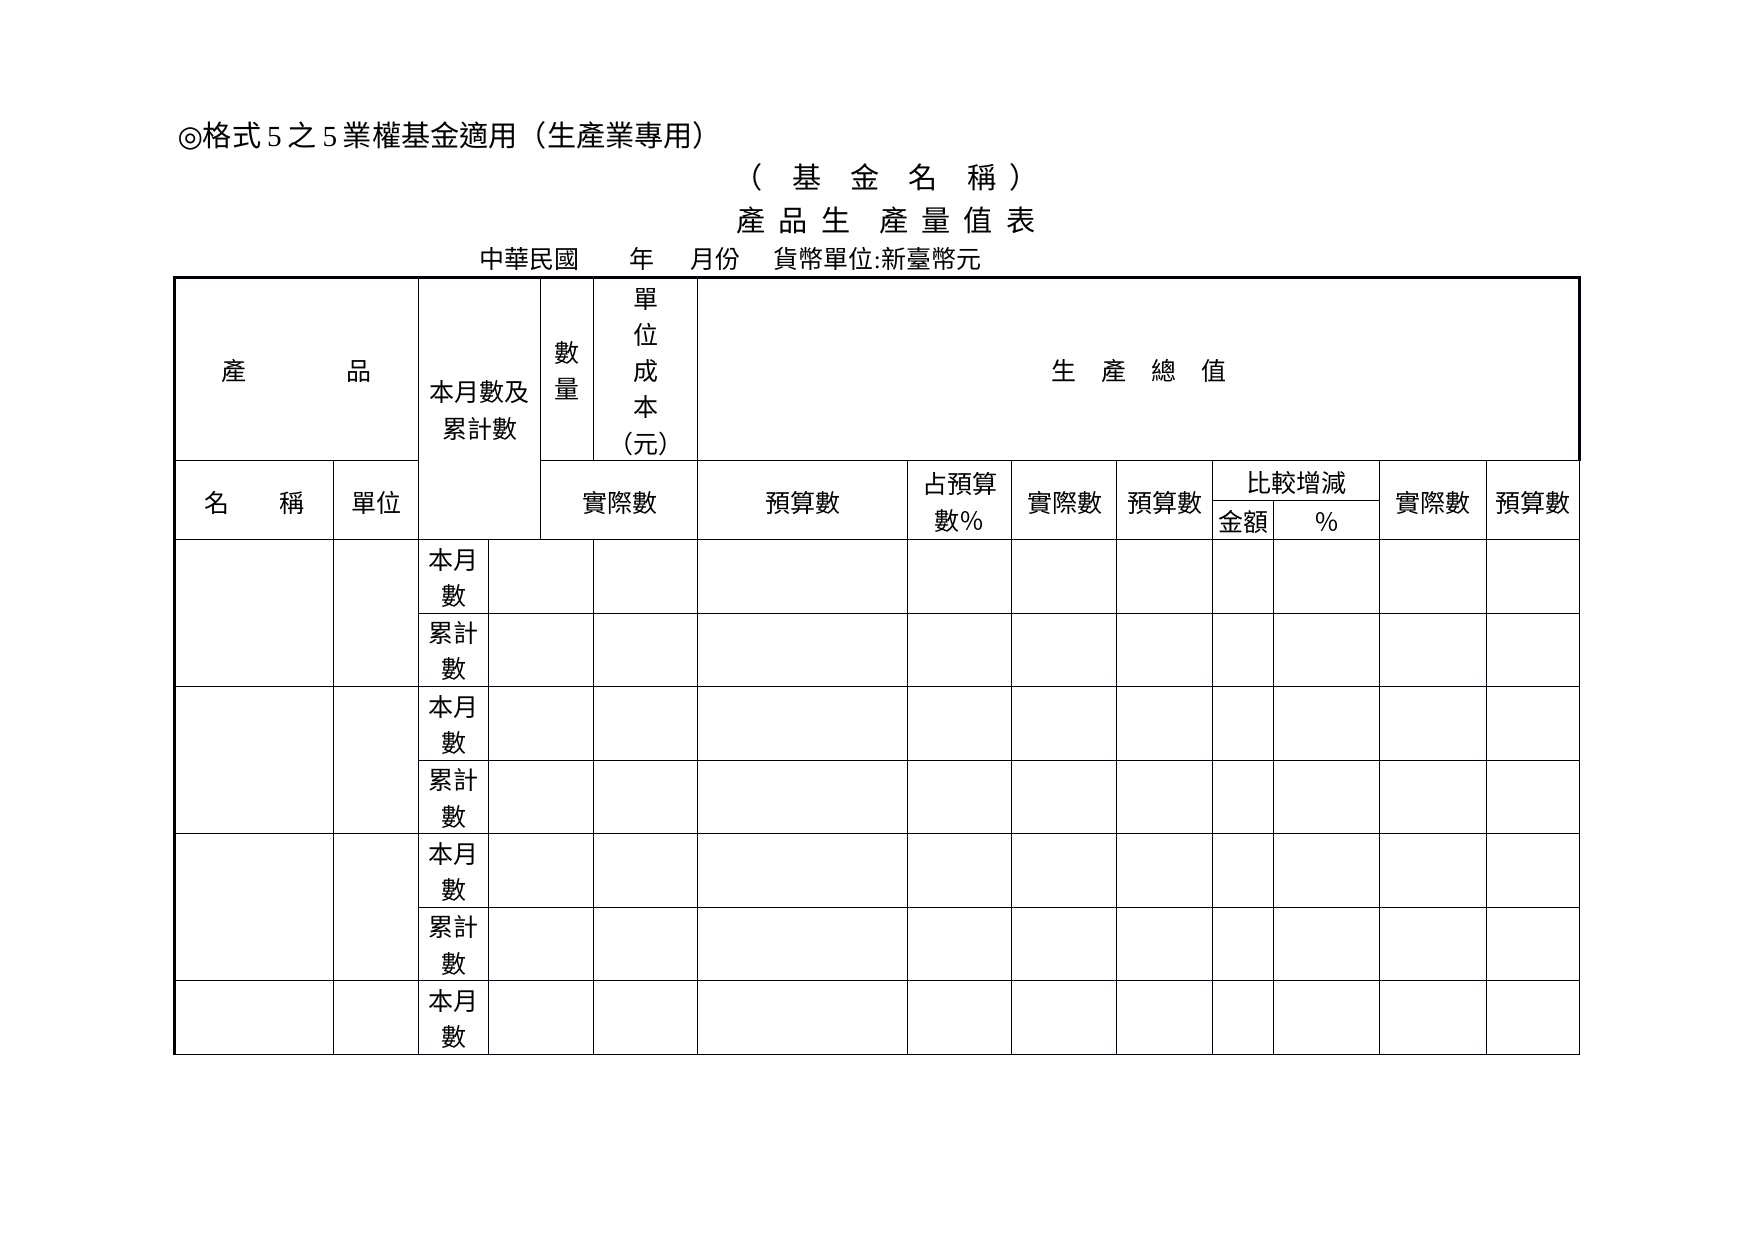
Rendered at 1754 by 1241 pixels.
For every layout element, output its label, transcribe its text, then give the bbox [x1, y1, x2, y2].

table_cell [1380, 908, 1486, 980]
table_cell [1117, 981, 1212, 1054]
table_cell [1487, 908, 1579, 980]
table_cell 累計數 [419, 908, 488, 980]
table_cell [489, 614, 593, 686]
table_cell [1274, 761, 1379, 833]
table_cell [1213, 981, 1273, 1054]
table_cell [594, 540, 697, 613]
table_header 數 量 [541, 279, 593, 460]
text 中華民國 年 月份 貨幣單位:新臺幣元 [177, 240, 1594, 276]
table_cell [1487, 614, 1579, 686]
table_cell [1213, 761, 1273, 833]
table_cell 本月數 [419, 834, 488, 907]
table_cell 單位 [334, 461, 418, 539]
table_cell 預算數 [1487, 461, 1579, 539]
table_cell [1117, 834, 1212, 907]
table_cell [334, 981, 418, 1054]
text 產 品 生 產 量 值 表 [177, 197, 1594, 240]
table_cell [1380, 761, 1486, 833]
table_cell [594, 761, 697, 833]
table_cell [1213, 540, 1273, 613]
table_cell [908, 687, 1011, 760]
table_cell [1012, 687, 1116, 760]
table_cell [176, 540, 333, 686]
table_cell 本月數 [419, 540, 488, 613]
table_cell 累計數 [419, 614, 488, 686]
table_cell [489, 761, 593, 833]
table_header 本月數及累計數 [419, 279, 540, 539]
table_cell [1487, 687, 1579, 760]
table_cell [698, 540, 907, 613]
table_cell 名 稱 [176, 461, 333, 539]
table_cell 本月數 [419, 687, 488, 760]
table_cell 實際數 [541, 461, 697, 539]
table_cell [1117, 540, 1212, 613]
table_cell [1380, 687, 1486, 760]
table_cell [334, 687, 418, 833]
table_cell [1213, 908, 1273, 980]
table_cell [698, 981, 907, 1054]
table_cell [594, 834, 697, 907]
table_cell [908, 834, 1011, 907]
table_cell [594, 614, 697, 686]
table_cell 預算數 [698, 461, 907, 539]
table_cell [1012, 981, 1116, 1054]
table_cell [908, 614, 1011, 686]
table_cell [1274, 540, 1379, 613]
table_header 產 品 [176, 279, 418, 460]
table_cell [698, 687, 907, 760]
table_cell [594, 981, 697, 1054]
table_cell 金額 [1213, 501, 1273, 539]
table_cell [1274, 614, 1379, 686]
table_cell [908, 981, 1011, 1054]
table_cell 預算數 [1117, 461, 1212, 539]
table_cell [1213, 687, 1273, 760]
table_cell [594, 687, 697, 760]
table_cell [176, 687, 333, 833]
table_cell [1012, 908, 1116, 980]
table_cell [1274, 908, 1379, 980]
table_cell [489, 908, 593, 980]
table_cell [1274, 981, 1379, 1054]
table_cell 實際數 [1012, 461, 1116, 539]
table_cell [698, 908, 907, 980]
table_cell [176, 981, 333, 1054]
table_cell [1274, 687, 1379, 760]
table_cell [1012, 834, 1116, 907]
table_cell [698, 834, 907, 907]
table_header 單 位 成 本（元） [594, 279, 697, 460]
table_cell [1380, 614, 1486, 686]
text （ 基 金 名 稱 ） [177, 155, 1594, 197]
table_cell [1213, 614, 1273, 686]
table_cell [1117, 908, 1212, 980]
table_cell [698, 614, 907, 686]
table_cell [1380, 834, 1486, 907]
table_cell [1274, 834, 1379, 907]
table_cell [594, 908, 697, 980]
table_cell 比較增減 [1213, 461, 1379, 500]
table_cell [908, 908, 1011, 980]
table_cell [1117, 687, 1212, 760]
table_cell [489, 540, 593, 613]
table_cell [1012, 761, 1116, 833]
table_header 生 產 總 值 [698, 279, 1578, 460]
table_cell [698, 761, 907, 833]
table_cell [1117, 761, 1212, 833]
table_cell [1117, 614, 1212, 686]
table_cell 占預算數％ [908, 461, 1011, 539]
table_cell 實際數 [1380, 461, 1486, 539]
table_cell [1487, 981, 1579, 1054]
table_cell [334, 834, 418, 980]
table_cell [1012, 614, 1116, 686]
text ◎格式5之5業權基金適用（生產業專用） [177, 113, 1594, 155]
table_cell 本月數 [419, 981, 488, 1054]
table_cell [908, 761, 1011, 833]
table_cell [1380, 540, 1486, 613]
table_cell [1487, 540, 1579, 613]
table_cell [489, 687, 593, 760]
table_cell [1487, 834, 1579, 907]
table_cell [489, 834, 593, 907]
table_cell 累計數 [419, 761, 488, 833]
table_cell [489, 981, 593, 1054]
table_cell [334, 540, 418, 686]
table_cell [908, 540, 1011, 613]
table_cell [1487, 761, 1579, 833]
table_cell [1380, 981, 1486, 1054]
table_cell [1012, 540, 1116, 613]
table_cell [176, 834, 333, 980]
table_cell ％ [1274, 501, 1379, 539]
table_cell [1213, 834, 1273, 907]
